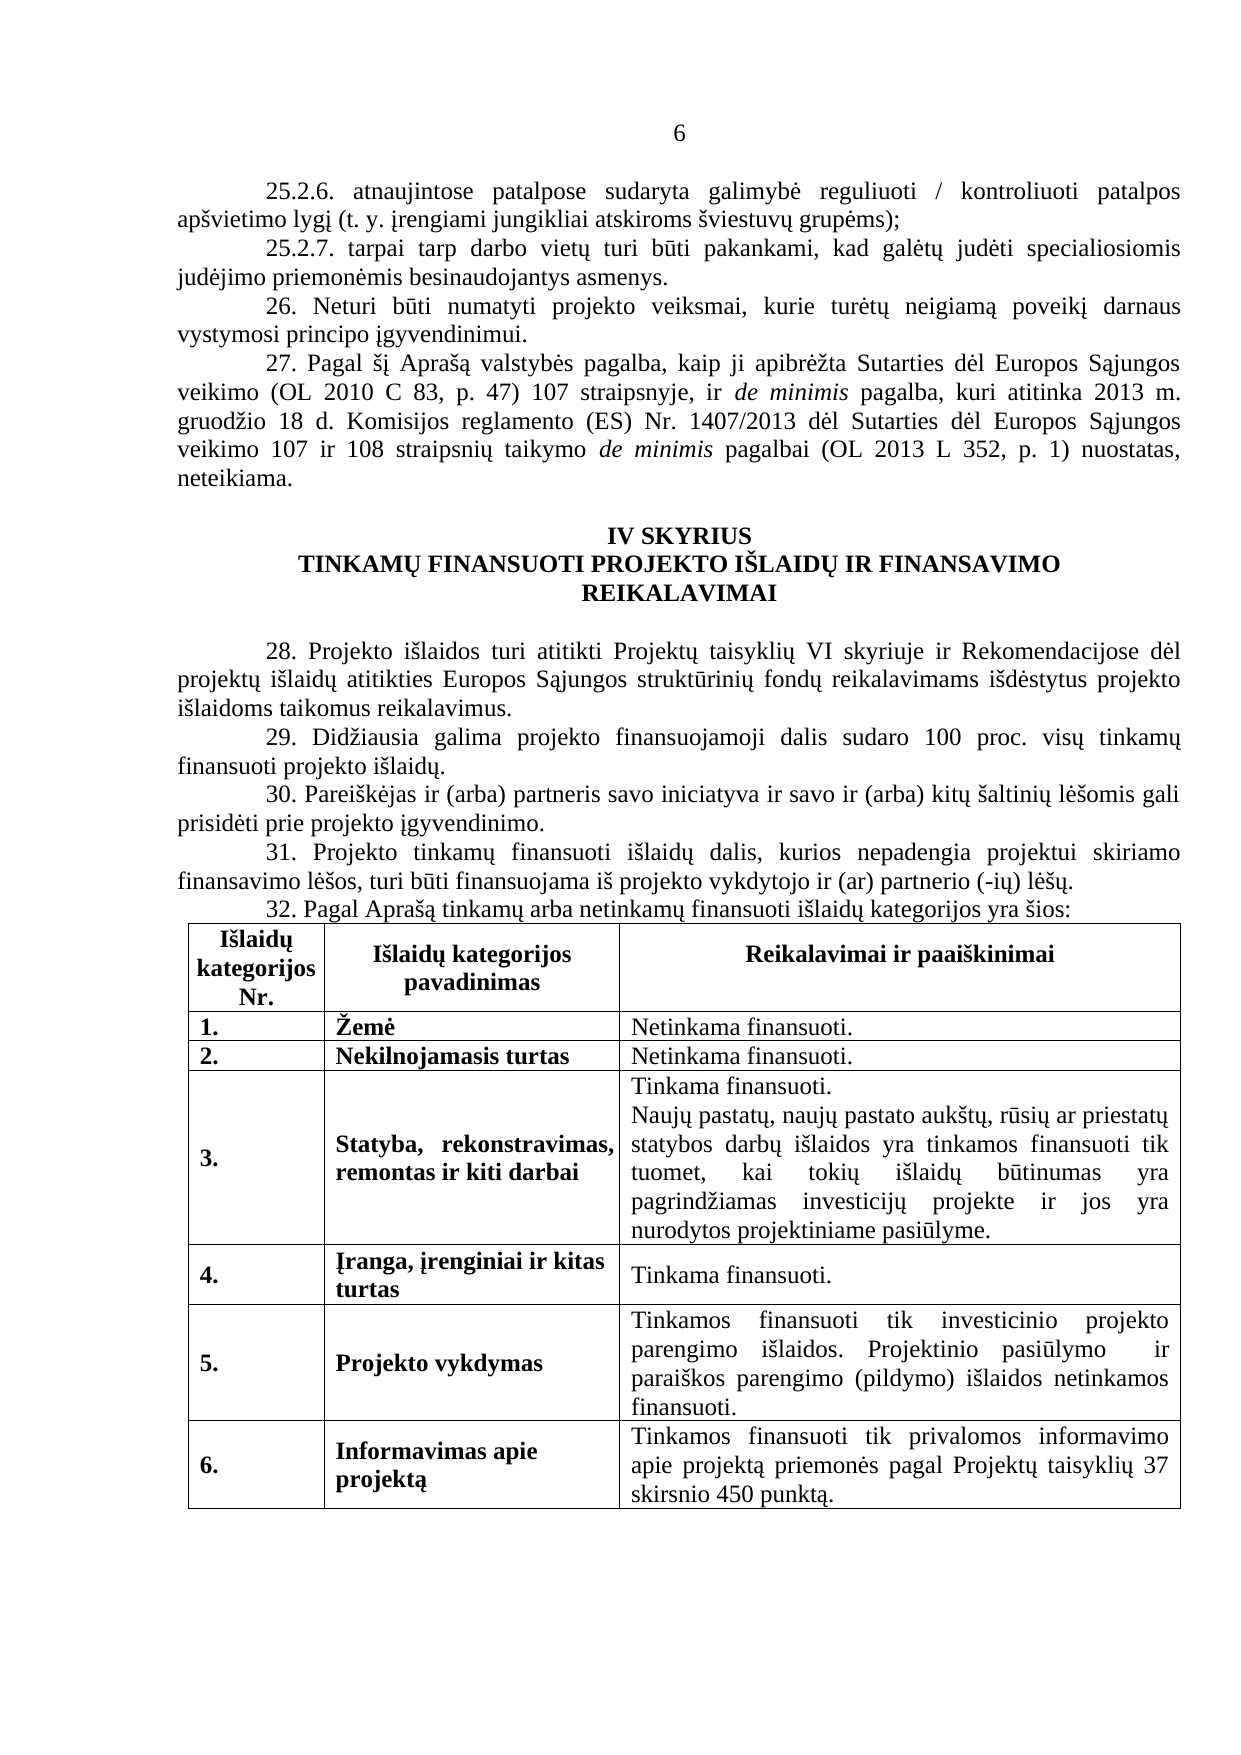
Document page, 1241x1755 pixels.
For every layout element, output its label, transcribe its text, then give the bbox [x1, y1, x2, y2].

table_cell 2. [189, 1041, 324, 1070]
text 25.2.7. tarpai tarp darbo vietų turi būti pakankami, kad galėtų judėti specialiosiomis judėjimo priemonėmis besinaudojantys asmenys. [177, 233, 1182, 291]
text REIKALAVIMAI [177, 578, 1182, 607]
table_cell Tinkamos finansuoti tik privalomos informavimo apie projektą priemonės pagal Projektų taisyklių 37 skirsnio 450 punktą. [620, 1421, 1180, 1508]
text 31. Projekto tinkamų finansuoti išlaidų dalis, kurios nepadengia projektui skiriamo finansavimo lėšos, turi būti finansuojama iš projekto vykdytojo ir (ar) partnerio (-ių) lėšų. [177, 837, 1182, 894]
table_cell 5. [189, 1305, 324, 1420]
table_cell Įranga, įrenginiai ir kitas turtas [325, 1245, 619, 1304]
text 27. Pagal šį Aprašą valstybės pagalba, kaip ji apibrėžta Sutarties dėl Europos Sąjungos veikimo (OL 2010 C 83, p. 47) 107 straipsnyje, ir de minimis pagalba, kuri atitinka 2013 m. gruodžio 18 d. Komisijos reglamento (ES) Nr. 1407/2013 dėl Sutarties dėl Europos Sąjungos veikimo 107 ir 108 straipsnių taikymo de minimis pagalbai (OL 2013 L 352, p. 1) nuostatas, neteikiama. [177, 348, 1182, 492]
text 30. Pareiškėjas ir (arba) partneris savo iniciatyva ir savo ir (arba) kitų šaltinių lėšomis gali prisidėti prie projekto įgyvendinimo. [177, 779, 1182, 837]
text 28. Projekto išlaidos turi atitikti Projektų taisyklių VI skyriuje ir Rekomendacijose dėl projektų išlaidų atitikties Europos Sąjungos struktūrinių fondų reikalavimams išdėstytus projekto išlaidoms taikomus reikalavimus. [177, 636, 1182, 722]
text 29. Didžiausia galima projekto finansuojamoji dalis sudaro 100 proc. visų tinkamų finansuoti projekto išlaidų. [177, 722, 1182, 779]
text IV SKYRIUS [177, 521, 1182, 549]
table_header Reikalavimai ir paaiškinimai [620, 924, 1180, 1011]
table_cell 3. [189, 1071, 324, 1244]
table_cell 4. [189, 1245, 324, 1304]
text 26. Neturi būti numatyti projekto veiksmai, kurie turėtų neigiamą poveikį darnaus vystymosi principo įgyvendinimui. [177, 291, 1182, 348]
table_cell Netinkama finansuoti. [620, 1041, 1180, 1070]
table_cell Projekto vykdymas [325, 1305, 619, 1420]
table_cell Nekilnojamasis turtas [325, 1041, 619, 1070]
table_cell Tinkamos finansuoti tik investicinio projekto parengimo išlaidos. Projektinio pasiūlymo ir paraiškos parengimo (pildymo) išlaidos netinkamos finansuoti. [620, 1305, 1180, 1420]
table_cell Tinkama finansuoti. [620, 1245, 1180, 1304]
table_cell Žemė [325, 1012, 619, 1040]
table_cell Statyba, rekonstravimas, remontas ir kiti darbai [325, 1071, 619, 1244]
text 25.2.6. atnaujintose patalpose sudaryta galimybė reguliuoti / kontroliuoti patalpos apšvietimo lygį (t. y. įrengiami jungikliai atskiroms šviestuvų grupėms); [177, 176, 1182, 233]
table_cell 1. [189, 1012, 324, 1040]
table_cell Netinkama finansuoti. [620, 1012, 1180, 1040]
text 32. Pagal Aprašą tinkamų arba netinkamų finansuoti išlaidų kategorijos yra šios: [177, 894, 1182, 923]
table_header Išlaidų kategorijos pavadinimas [325, 924, 619, 1011]
table_header Išlaidų kategorijos Nr. [189, 924, 324, 1011]
table_cell Informavimas apie projektą [325, 1421, 619, 1508]
text TINKAMŲ FINANSUOTI PROJEKTO IŠLAIDŲ IR FINANSAVIMO [177, 549, 1182, 578]
table_cell Tinkama finansuoti. Naujų pastatų, naujų pastato aukštų, rūsių ar priestatų statybos darbų išlaidos yra tinkamos finansuoti tik tuomet, kai tokių išlaidų būtinumas yra pagrindžiamas investicijų projekte ir jos yra nurodytos projektiniame pasiūlyme. [620, 1071, 1180, 1244]
table_cell 6. [189, 1421, 324, 1508]
